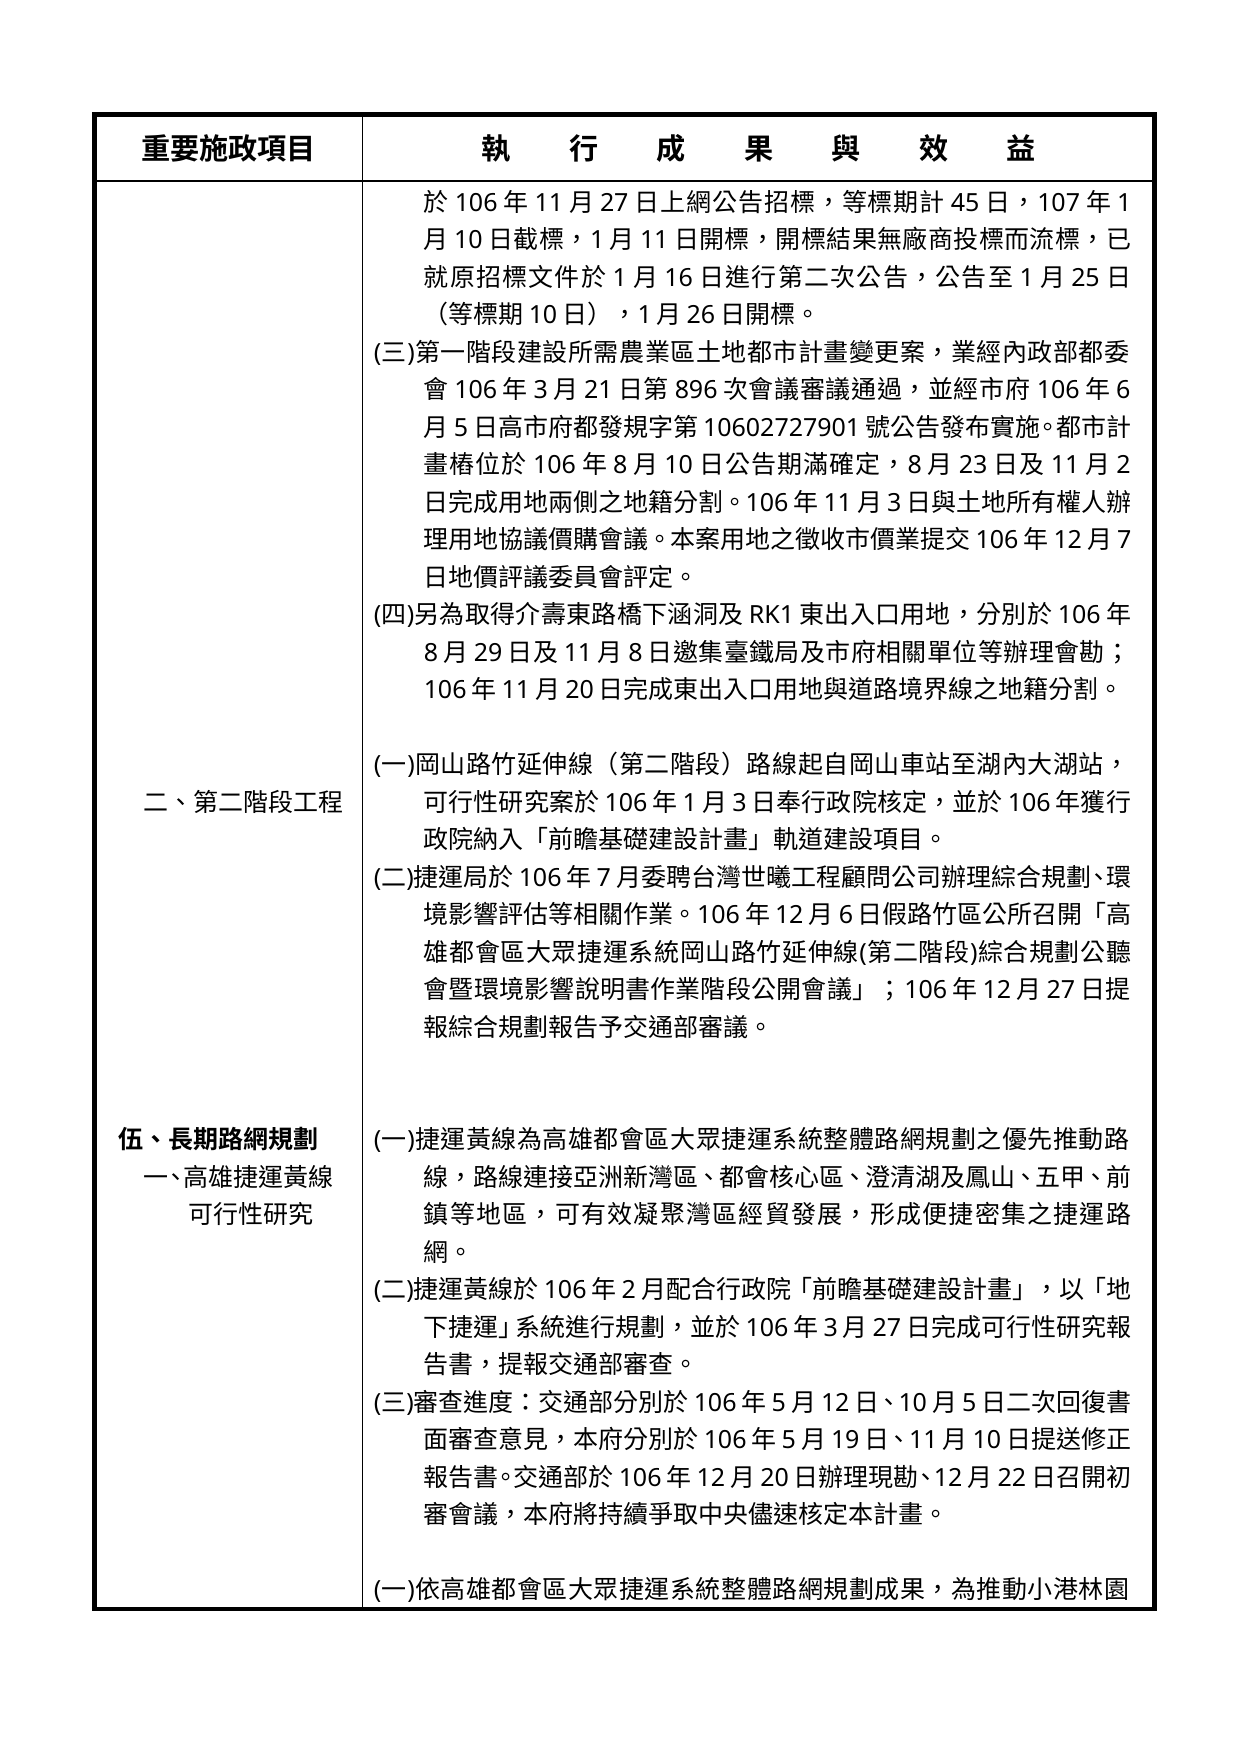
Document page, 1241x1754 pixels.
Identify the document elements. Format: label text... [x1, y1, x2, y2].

table_header 重要施政項目 [97, 117, 362, 180]
table_cell 於106年11月27日上網公告招標，等標期計45日，107年1月10日截標，1月11日開標，開標結果無廠商投標而流標，已就原招標文件於1月16日進行第二次公告，公告至1月25日（等標期10日），1月26日開標。 (三)第一階段建設所需農業區土地都市計畫變更案，業經內政部都委會106年3月21日第896次會議審議通過，並經市府106年6月5日高市府都發規字第10602727901號公告發布實施。都市計畫樁位於106年8月10日公告期滿確定，8月23日及11月2日完成用地兩側之地籍分割。106年11月3日與土地所有權人辦理用地協議價購會議。本案用地之徵收市價業提交106年12月7日地價評議委員會評定。 (四)另為取得介壽東路橋下涵洞及RK1東出入口用地，分別於106年8月29日及11月8日邀集臺鐵局及市府相關單位等辦理會勘；106年11月20日完成東出入口用地與道路境界線之地籍分割。 (一)岡山路竹延伸線（第二階段）路線起自岡山車站至湖內大湖站，可行性研究案於106年1月3日奉行政院核定，並於106年獲行政院納入「前瞻基礎建設計畫」軌道建設項目。 (二)捷運局於106年7月委聘台灣世曦工程顧問公司辦理綜合規劃、環境影響評估等相關作業。106年12月6日假路竹區公所召開「高雄都會區大眾捷運系統岡山路竹延伸線(第二階段)綜合規劃公聽會暨環境影響說明書作業階段公開會議」；106年12月27日提報綜合規劃報告予交通部審議。 (一)捷運黃線為高雄都會區大眾捷運系統整體路網規劃之優先推動路線，路線連接亞洲新灣區、都會核心區、澄清湖及鳳山、五甲、前鎮等地區，可有效凝聚灣區經貿發展，形成便捷密集之捷運路網。 (二)捷運黃線於106年2月配合行政院「前瞻基礎建設計畫」，以「地下捷運」系統進行規劃，並於106年3月27日完成可行性研究報告書，提報交通部審查。 (三)審查進度：交通部分別於106年5月12日、10月5日二次回復書面審查意見，本府分別於106年5月19日、11月10日提送修正報告書。交通部於106年12月20日辦理現勘、12月22日召開初審會議，本府將持續爭取中央儘速核定本計畫。 (一)依高雄都會區大眾捷運系統整體路網規劃成果，為推動小港林園 [363, 182, 1152, 1606]
table_header 執 行 成 果 與 效 益 [363, 117, 1152, 180]
table_cell 二、第二階段工程 伍、長期路網規劃 一、高雄捷運黃線可行性研究 [97, 182, 362, 1606]
